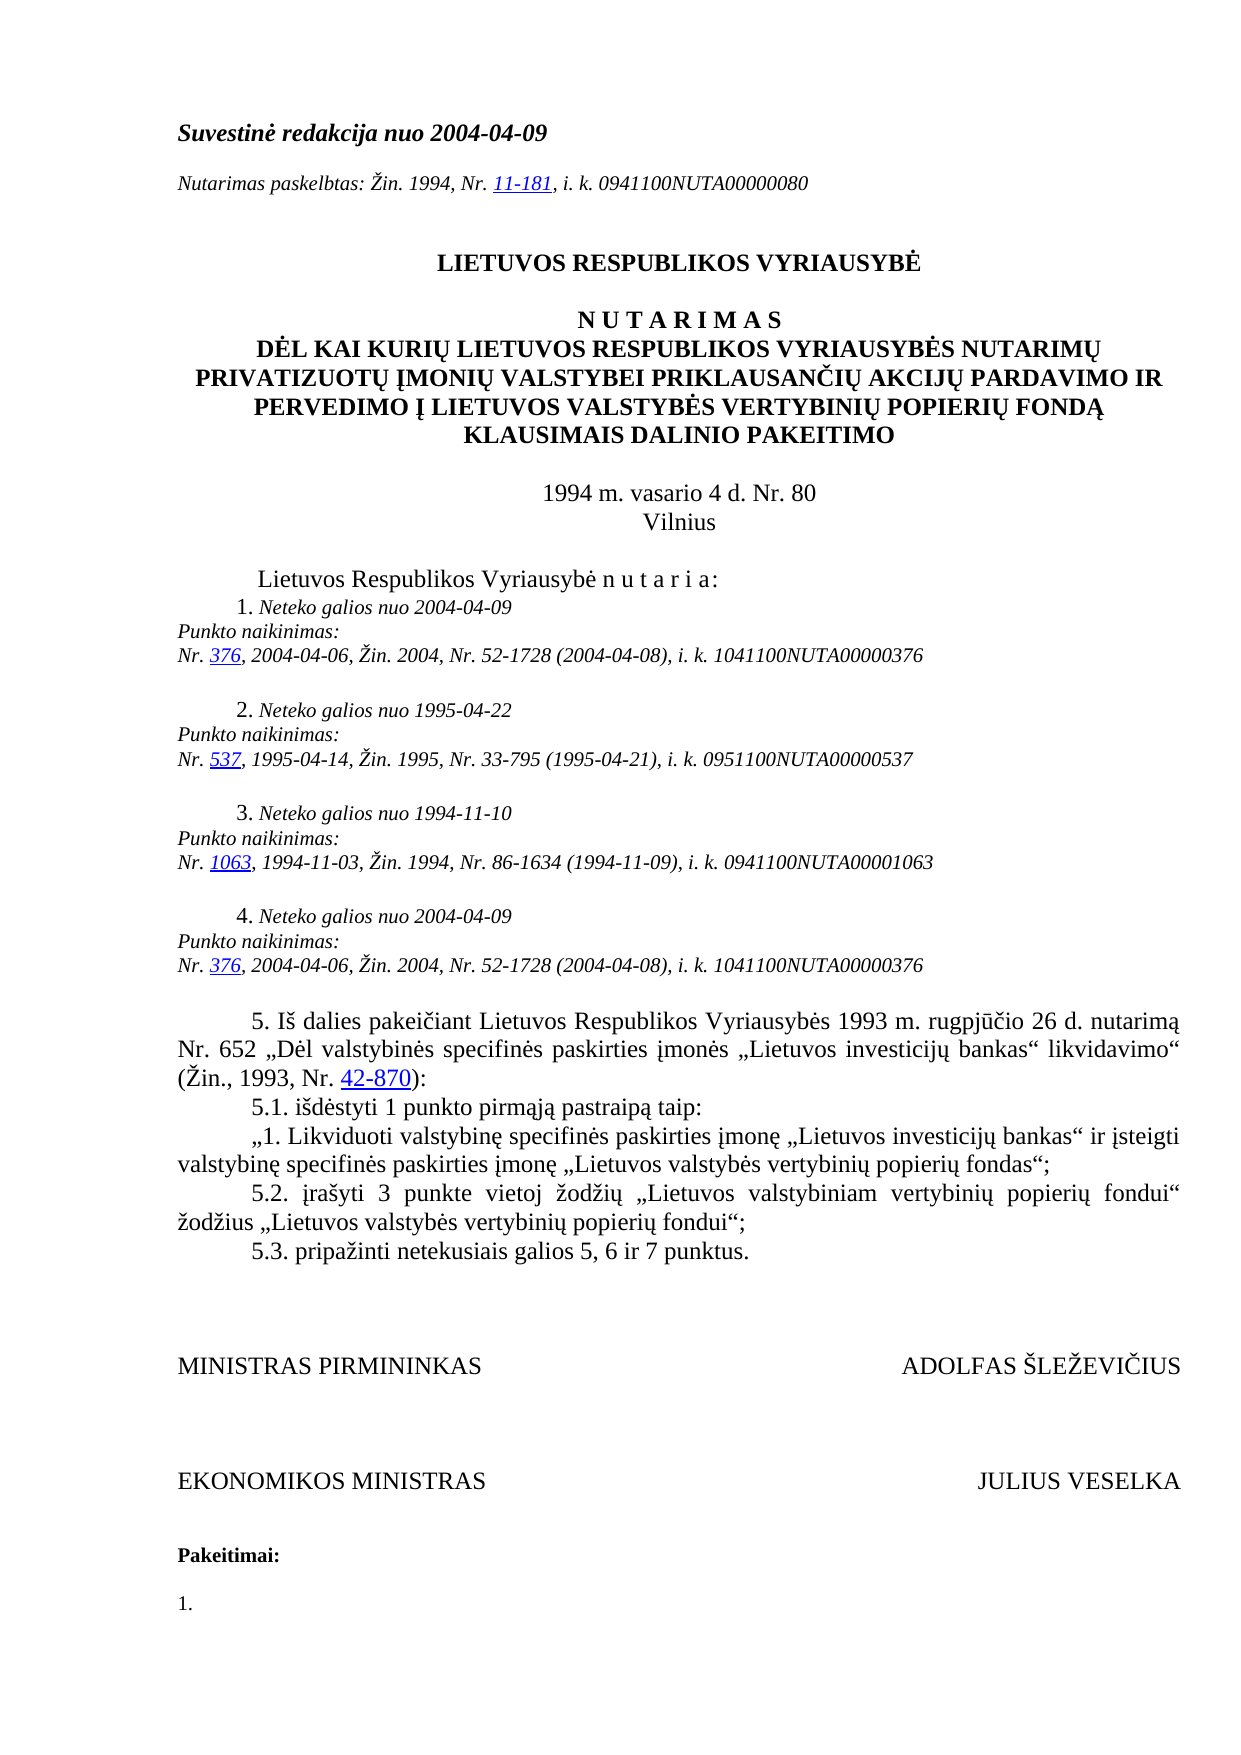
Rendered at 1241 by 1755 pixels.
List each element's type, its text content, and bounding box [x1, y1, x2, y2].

text 1994 m. vasario 4 d. Nr. 80 [177, 478, 1181, 507]
text 3. Neteko galios nuo 1994-11-10 [177, 799, 1181, 826]
text Nr. 1063, 1994-11-03, Žin. 1994, Nr. 86-1634 (1994-11-09), i. k. 0941100NUTA00001063 [177, 850, 1181, 874]
text Lietuvos Respublikos Vyriausybė nutaria: [177, 564, 1181, 593]
text „1. Likviduoti valstybinę specifinės paskirties įmonę „Lietuvos investicijų bankas“ ir įsteigti valstybinę specifinės paskirties įmonę „Lietuvos valstybės vertybinių popierių fondas“; [177, 1121, 1181, 1178]
text 1. Neteko galios nuo 2004-04-09 [177, 593, 1181, 619]
text Punkto naikinimas: [177, 826, 1181, 850]
text 1. [177, 1591, 1181, 1615]
text 2. Neteko galios nuo 1995-04-22 [177, 696, 1181, 722]
text Nr. 537, 1995-04-14, Žin. 1995, Nr. 33-795 (1995-04-21), i. k. 0951100NUTA00000537 [177, 746, 1181, 771]
text MINISTRAS PIRMININKAS ADOLFAS ŠLEŽEVIČIUS [177, 1351, 1181, 1379]
text DĖL KAI KURIŲ LIETUVOS RESPUBLIKOS VYRIAUSYBĖS NUTARIMŲ PRIVATIZUOTŲ ĮMONIŲ VALSTYBEI PRIKLAUSANČIŲ AKCIJŲ PARDAVIMO IR PERVEDIMO Į LIETUVOS VALSTYBĖS VERTYBINIŲ POPIERIŲ FONDĄ KLAUSIMAIS DALINIO PAKEITIMO [177, 334, 1181, 449]
text Nr. 376, 2004-04-06, Žin. 2004, Nr. 52-1728 (2004-04-08), i. k. 1041100NUTA00000376 [177, 643, 1181, 667]
text Nutarimas paskelbtas: Žin. 1994, Nr. 11-181, i. k. 0941100NUTA00000080 [177, 171, 1181, 195]
text Pakeitimai: [177, 1543, 1181, 1567]
text Punkto naikinimas: [177, 619, 1181, 643]
text Punkto naikinimas: [177, 929, 1181, 953]
text Punkto naikinimas: [177, 722, 1181, 746]
text 5. Iš dalies pakeičiant Lietuvos Respublikos Vyriausybės 1993 m. rugpjūčio 26 d. nutarimą Nr. 652 „Dėl valstybinės specifinės paskirties įmonės „Lietuvos investicijų bankas“ likvidavimo“ (Žin., 1993, Nr. 42-870): [177, 1006, 1181, 1092]
text 5.2. įrašyti 3 punkte vietoj žodžių „Lietuvos valstybiniam vertybinių popierių fondui“ žodžius „Lietuvos valstybės vertybinių popierių fondui“; [177, 1178, 1181, 1236]
text Vilnius [177, 507, 1181, 535]
text 5.1. išdėstyti 1 punkto pirmąją pastraipą taip: [177, 1092, 1181, 1121]
text Suvestinė redakcija nuo 2004-04-09 [177, 118, 1181, 147]
text LIETUVOS RESPUBLIKOS VYRIAUSYBĖ [177, 248, 1181, 277]
text 4. Neteko galios nuo 2004-04-09 [177, 902, 1181, 929]
text Nr. 376, 2004-04-06, Žin. 2004, Nr. 52-1728 (2004-04-08), i. k. 1041100NUTA00000376 [177, 953, 1181, 977]
text N U T A R I M A S [177, 305, 1181, 334]
text EKONOMIKOS MINISTRAS JULIUS VESELKA [177, 1466, 1181, 1494]
text 5.3. pripažinti netekusiais galios 5, 6 ir 7 punktus. [177, 1236, 1181, 1264]
